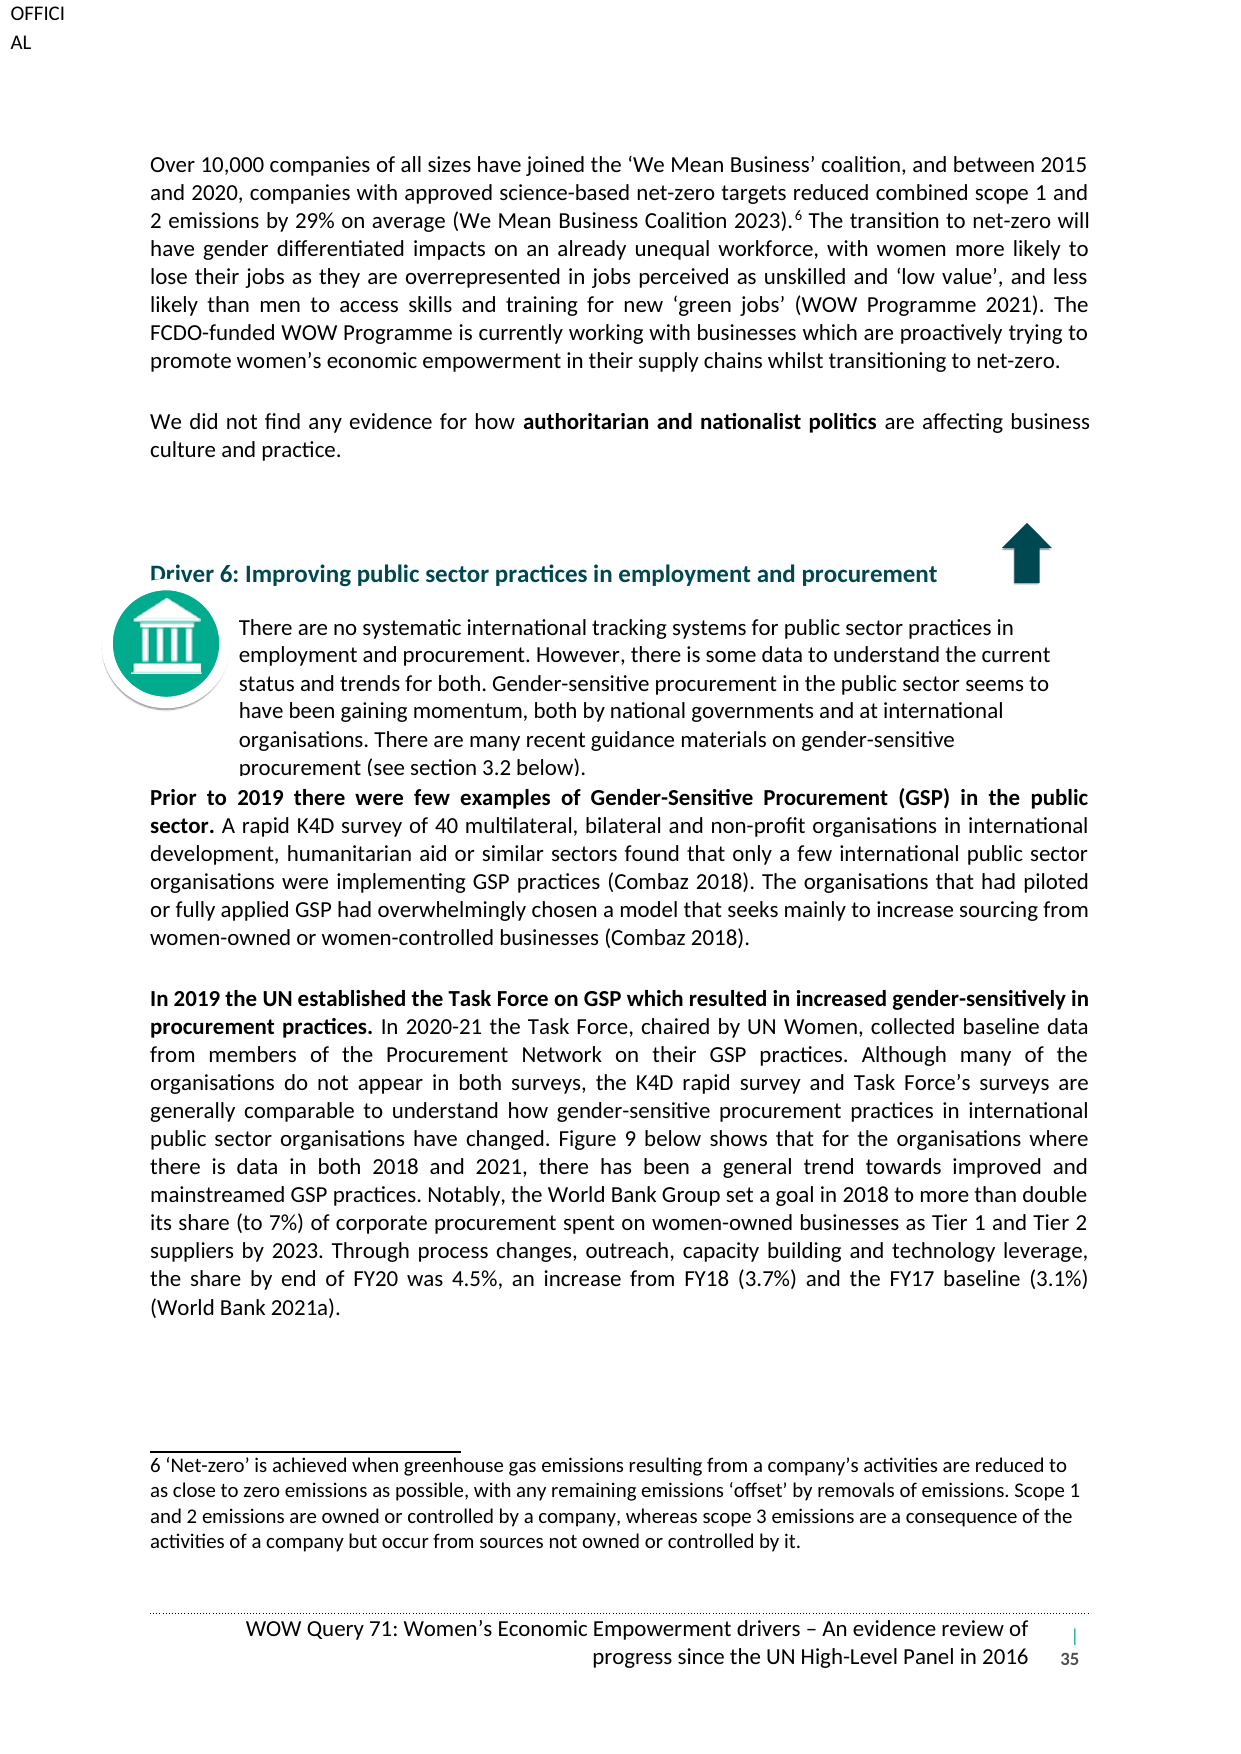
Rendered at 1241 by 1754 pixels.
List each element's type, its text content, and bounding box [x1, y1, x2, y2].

text There are no systematic international tracking systems for public sector practices in employment and procurement. However, there is some data to understand the current status and trends for both. Gender-sensitive procurement in the public sector seems to have been gaining momentum, both by national governments and at international organisations. There are many recent guidance materials on gender-sensitive procurement (see section 3.2 below). [238, 613, 1083, 775]
text We did not find any evidence for how authoritarian and nationalist politics are affecting business culture and practice. [150, 407, 1090, 463]
subtitle Driver 6: Improving public sector practices in employment and procurement [150, 558, 1090, 589]
subtitle [150, 605, 1098, 783]
text Prior to 2019 there were few examples of Gender-Sensitive Procurement (GSP) in the public sector. A rapid K4D survey of 40 multilateral, bilateral and non-profit organisations in international development, humanitarian aid or similar sectors found that only a few international public sector organisations were implementing GSP practices (Combaz 2018). The organisations that had piloted or fully applied GSP had overwhelmingly chosen a model that seeks mainly to increase sourcing from women-owned or women-controlled businesses (Combaz 2018). [150, 783, 1090, 951]
text ‘Net-zero’ is achieved when greenhouse gas emissions resulting from a company’s activities are reduced to as close to zero emissions as possible, with any remaining emissions ‘offset’ by removals of emissions. Scope 1 and 2 emissions are owned or controlled by a company, whereas scope 3 emissions are a consequence of the activities of a company but occur from sources not owned or controlled by it. [150, 1452, 1090, 1554]
text Over 10,000 companies of all sizes have joined the ‘We Mean Business’ coalition, and between 2015 and 2020, companies with approved science-based net-zero targets reduced combined scope 1 and 2 emissions by 29% on average (We Mean Business Coalition 2023). The transition to net-zero will have gender differentiated impacts on an already unequal workforce, with women more likely to lose their jobs as they are overrepresented in jobs perceived as unskilled and ‘low value’, and less likely than men to access skills and training for new ‘green jobs’ (WOW Programme 2021). The FCDO-funded WOW Programme is currently working with businesses which are proactively trying to promote women’s economic empowerment in their supply chains whilst transitioning to net-zero. [150, 150, 1090, 374]
text In 2019 the UN established the Task Force on GSP which resulted in increased gender-sensitively in procurement practices. In 2020-21 the Task Force, chaired by UN Women, collected baseline data from members of the Procurement Network on their GSP practices. Although many of the organisations do not appear in both surveys, the K4D rapid survey and Task Force’s surveys are generally comparable to understand how gender-sensitive procurement practices in international public sector organisations have changed. Figure 9 below shows that for the organisations where there is data in both 2018 and 2021, there has been a general trend towards improved and mainstreamed GSP practices. Notably, the World Bank Group set a goal in 2018 to more than double its share (to 7%) of corporate procurement spent on women-owned businesses as Tier 1 and Tier 2 suppliers by 2023. Through process changes, outreach, capacity building and technology leverage, the share by end of FY20 was 4.5%, an increase from FY18 (3.7%) and the FY17 baseline (3.1%) (World Bank 2021a). [150, 984, 1090, 1321]
